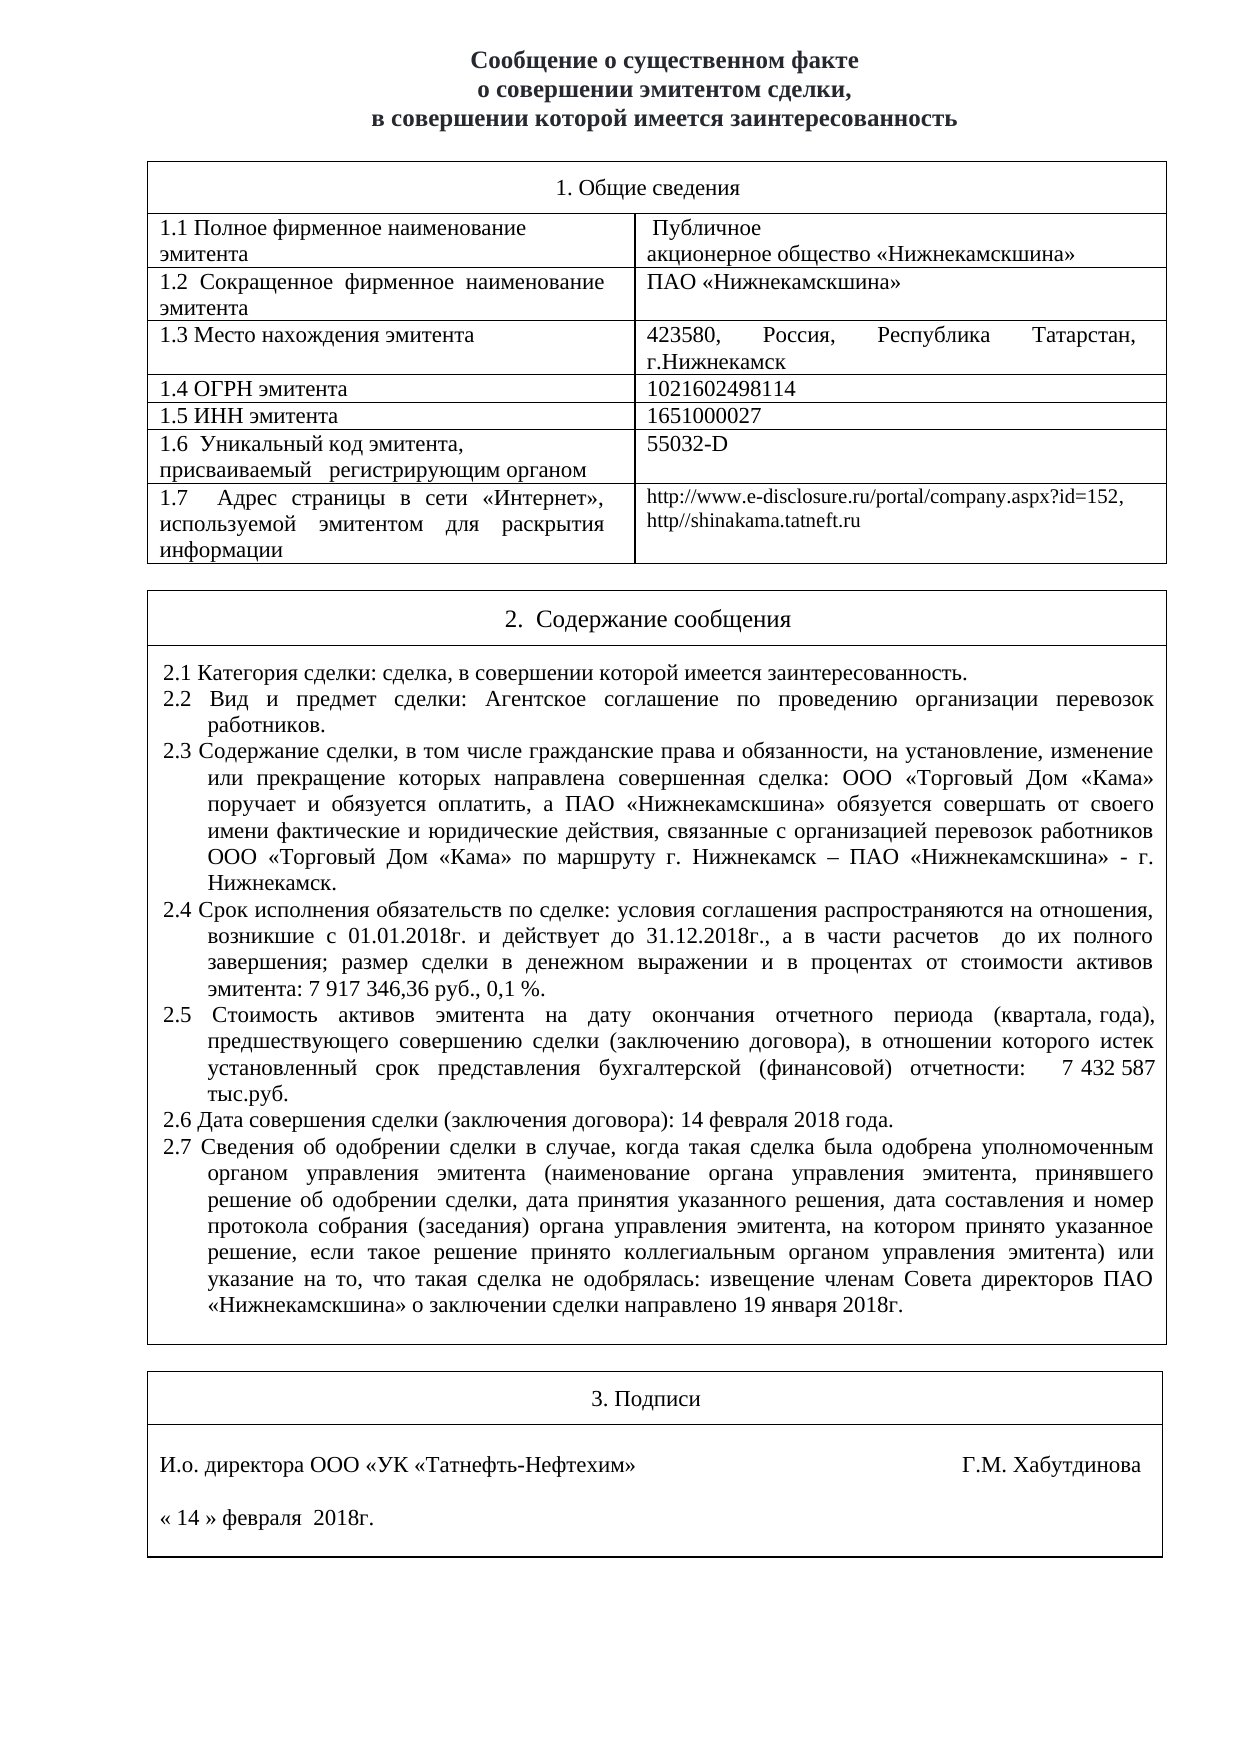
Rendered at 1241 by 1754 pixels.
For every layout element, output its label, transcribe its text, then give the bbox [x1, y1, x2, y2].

table_cell 1.7 Адрес страницы в сети «Интернет», используемой эмитентом для раскрытия информации [148, 484, 634, 563]
table_cell 1.4 ОГРН эмитента [148, 375, 634, 402]
table_header 3. Подписи [148, 1372, 1162, 1423]
table_cell 2.1 Категория сделки: сделка, в совершении которой имеется заинтересованность. 2.2 Вид и предмет сделки: Агентское соглашение по проведению организации перевозок работников. 2.3 Содержание сделки, в том числе гражданские права и обязанности, на установление, изменение или прекращение которых направлена совершенная сделка: ООО «Торговый Дом «Кама» поручает и обязуется оплатить, а ПАО «Нижнекамскшина» обязуется совершать от своего имени фактические и юридические действия, связанные с организацией перевозок работников ООО «Торговый Дом «Кама» по маршруту г. Нижнекамск – ПАО «Нижнекамскшина» - г. Нижнекамск. 2.4 Срок исполнения обязательств по сделке: условия соглашения распространяются на отношения, возникшие с 01.01.2018г. и действует до 31.12.2018г., а в части расчетов до их полного завершения; размер сделки в денежном выражении и в процентах от стоимости активов эмитента: 7 917 346,36 руб., 0,1 %. 2.5 Стоимость активов эмитента на дату окончания отчетного периода (квартала, года), предшествующего совершению сделки (заключению договора), в отношении которого истек установленный срок представления бухгалтерской (финансовой) отчетности: 7 432 587 тыс.руб. 2.6 Дата совершения сделки (заключения договора): 14 февраля 2018 года. 2.7 Сведения об одобрении сделки в случае, когда такая сделка была одобрена уполномоченным органом управления эмитента (наименование органа управления эмитента, принявшего решение об одобрении сделки, дата принятия указанного решения, дата составления и номер протокола собрания (заседания) органа управления эмитента, на котором принято указанное решение, если такое решение принято коллегиальным органом управления эмитента) или указание на то, что такая сделка не одобрялась: извещение членам Совета директоров ПАО «Нижнекамскшина» о заключении сделки направлено 19 января 2018г. [148, 646, 1166, 1344]
table_cell И.о. директора ООО «УК «Татнефть-Нефтехим» Г.М. Хабутдинова « 14 » февраля 2018г. [148, 1425, 1162, 1556]
subtitle в совершении которой имеется заинтересованность [177, 103, 1152, 132]
table_cell 1.3 Место нахождения эмитента [148, 321, 634, 374]
subtitle Сообщение о существенном факте [177, 44, 1152, 74]
table_header 2. Содержание сообщения [148, 591, 1166, 645]
table_cell ПАО «Нижнекамскшина» [636, 268, 1166, 320]
table_cell 1.5 ИНН эмитента [148, 403, 634, 429]
table_cell 423580, Россия, Республика Татарстан, г.Нижнекамск [636, 321, 1166, 374]
subtitle о совершении эмитентом сделки, [177, 74, 1152, 103]
table_cell 1.2 Сокращенное фирменное наименование эмитента [148, 268, 634, 320]
table_cell 55032-D [636, 430, 1166, 483]
table_header 1. Общие сведения [148, 162, 1166, 213]
table_cell 1.1 Полное фирменное наименование эмитента [148, 214, 634, 267]
table_cell 1021602498114 [636, 375, 1166, 402]
table_cell Публичное акционерное общество «Нижнекамскшина» [636, 214, 1166, 267]
table_cell 1651000027 [636, 403, 1166, 429]
table_cell 1.6 Уникальный код эмитента, присваиваемый регистрирующим органом [148, 430, 634, 483]
table_cell http://www.e-disclosure.ru/portal/company.aspx?id=152, http//shinakama.tatneft.ru [636, 484, 1166, 563]
